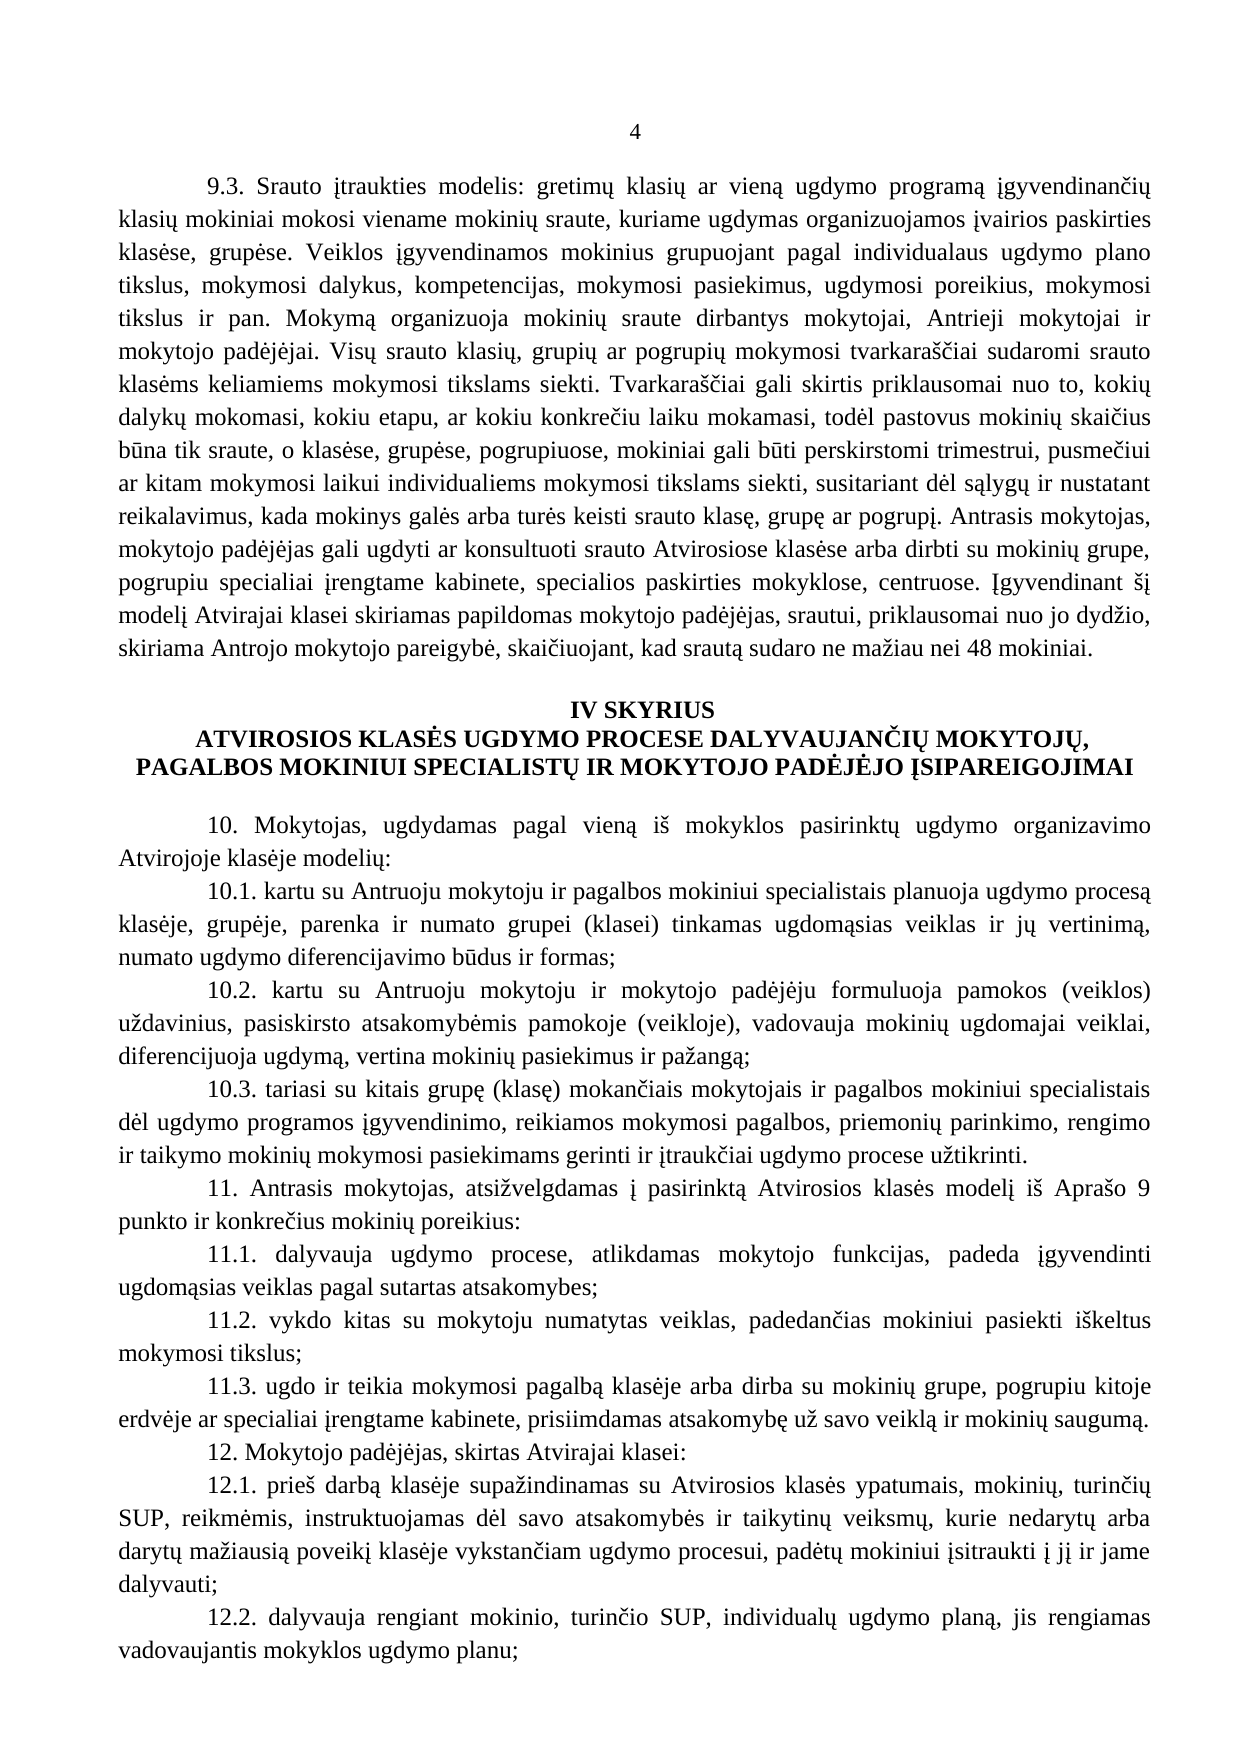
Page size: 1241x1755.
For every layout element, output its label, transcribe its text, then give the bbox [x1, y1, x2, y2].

text 12.2. dalyvauja rengiant mokinio, turinčio SUP, individualų ugdymo planą, jis rengiamas vadovaujantis mokyklos ugdymo planu; [118, 1602, 1152, 1664]
text ATVIROSIOS KLASĖS UGDYMO PROCESE DALYVAUJANČIŲ MOKYTOJŲ, PAGALBOS MOKINIUI SPECIALISTŲ IR MOKYTOJO PADĖJĖJO ĮSIPAREIGOJIMAI [118, 724, 1152, 781]
text 10.2. kartu su Antruoju mokytoju ir mokytojo padėjėju formuluoja pamokos (veiklos) uždavinius, pasiskirsto atsakomybėmis pamokoje (veikloje), vadovauja mokinių ugdomajai veiklai, diferencijuoja ugdymą, vertina mokinių pasiekimus ir pažangą; [118, 975, 1152, 1070]
text 9.3. Srauto įtraukties modelis: gretimų klasių ar vieną ugdymo programą įgyvendinančių klasių mokiniai mokosi viename mokinių sraute, kuriame ugdymas organizuojamos įvairios paskirties klasėse, grupėse. Veiklos įgyvendinamos mokinius grupuojant pagal individualaus ugdymo plano tikslus, mokymosi dalykus, kompetencijas, mokymosi pasiekimus, ugdymosi poreikius, mokymosi tikslus ir pan. Mokymą organizuoja mokinių sraute dirbantys mokytojai, Antrieji mokytojai ir mokytojo padėjėjai. Visų srauto klasių, grupių ar pogrupių mokymosi tvarkaraščiai sudaromi srauto klasėms keliamiems mokymosi tikslams siekti. Tvarkaraščiai gali skirtis priklausomai nuo to, kokių dalykų mokomasi, kokiu etapu, ar kokiu konkrečiu laiku mokamasi, todėl pastovus mokinių skaičius būna tik sraute, o klasėse, grupėse, pogrupiuose, mokiniai gali būti perskirstomi trimestrui, pusmečiui ar kitam mokymosi laikui individualiems mokymosi tikslams siekti, susitariant dėl sąlygų ir nustatant reikalavimus, kada mokinys galės arba turės keisti srauto klasę, grupę ar pogrupį. Antrasis mokytojas, mokytojo padėjėjas gali ugdyti ar konsultuoti srauto Atvirosiose klasėse arba dirbti su mokinių grupe, pogrupiu specialiai įrengtame kabinete, specialios paskirties mokyklose, centruose. Įgyvendinant šį modelį Atvirajai klasei skiriamas papildomas mokytojo padėjėjas, srautui, priklausomai nuo jo dydžio, skiriama Antrojo mokytojo pareigybė, skaičiuojant, kad srautą sudaro ne mažiau nei 48 mokiniai. [118, 171, 1152, 662]
text 11.2. vykdo kitas su mokytoju numatytas veiklas, padedančias mokiniui pasiekti iškeltus mokymosi tikslus; [118, 1305, 1152, 1367]
text 11. Antrasis mokytojas, atsižvelgdamas į pasirinktą Atvirosios klasės modelį iš Aprašo 9 punkto ir konkrečius mokinių poreikius: [118, 1173, 1152, 1235]
text 12. Mokytojo padėjėjas, skirtas Atvirajai klasei: [118, 1437, 1152, 1466]
text 12.1. prieš darbą klasėje supažindinamas su Atvirosios klasės ypatumais, mokinių, turinčių SUP, reikmėmis, instruktuojamas dėl savo atsakomybės ir taikytinų veiksmų, kurie nedarytų arba darytų mažiausią poveikį klasėje vykstančiam ugdymo procesui, padėtų mokiniui įsitraukti į jį ir jame dalyvauti; [118, 1470, 1152, 1598]
text 10. Mokytojas, ugdydamas pagal vieną iš mokyklos pasirinktų ugdymo organizavimo Atvirojoje klasėje modelių: [118, 810, 1152, 872]
text 11.3. ugdo ir teikia mokymosi pagalbą klasėje arba dirba su mokinių grupe, pogrupiu kitoje erdvėje ar specialiai įrengtame kabinete, prisiimdamas atsakomybę už savo veiklą ir mokinių saugumą. [118, 1371, 1152, 1433]
text 11.1. dalyvauja ugdymo procese, atlikdamas mokytojo funkcijas, padeda įgyvendinti ugdomąsias veiklas pagal sutartas atsakomybes; [118, 1239, 1152, 1301]
text 10.1. kartu su Antruoju mokytoju ir pagalbos mokiniui specialistais planuoja ugdymo procesą klasėje, grupėje, parenka ir numato grupei (klasei) tinkamas ugdomąsias veiklas ir jų vertinimą, numato ugdymo diferencijavimo būdus ir formas; [118, 876, 1152, 971]
text 10.3. tariasi su kitais grupę (klasę) mokančiais mokytojais ir pagalbos mokiniui specialistais dėl ugdymo programos įgyvendinimo, reikiamos mokymosi pagalbos, priemonių parinkimo, rengimo ir taikymo mokinių mokymosi pasiekimams gerinti ir įtraukčiai ugdymo procese užtikrinti. [118, 1074, 1152, 1169]
text IV SKYRIUS [118, 695, 1152, 724]
